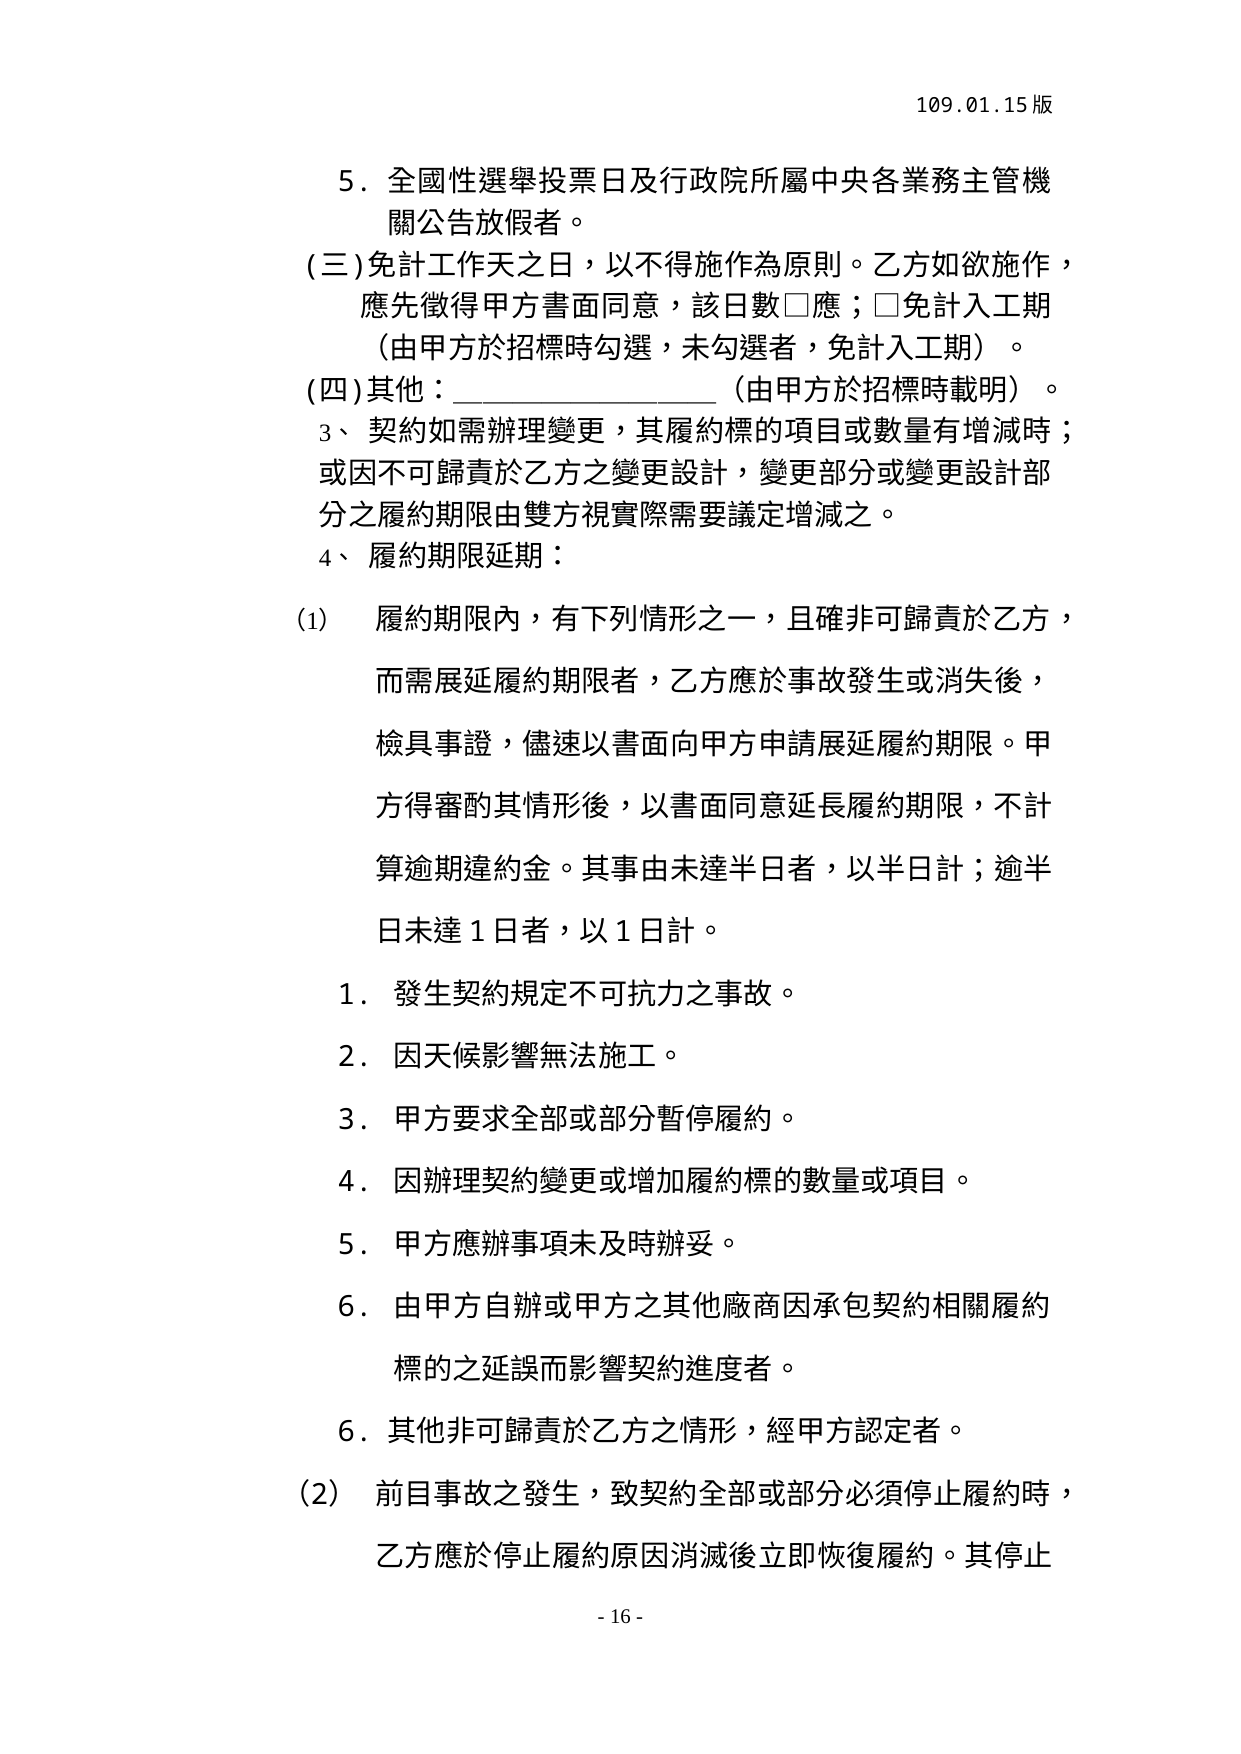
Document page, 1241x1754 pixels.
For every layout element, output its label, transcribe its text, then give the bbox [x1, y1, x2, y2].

list 甲方要求全部或部分暫停履約。 [337, 1075, 1053, 1137]
list 履約期限延期： [319, 533, 1053, 575]
text (三)免計工作天之日，以不得施作為原則。乙方如欲施作，應先徵得甲方書面同意，該日數□應；□免計入工期（由甲方於招標時勾選，未勾選者，免計入工期）。 [302, 242, 1053, 367]
list 由甲方自辦或甲方之其他廠商因承包契約相關履約標的之延誤而影響契約進度者。 [337, 1262, 1053, 1387]
list 甲方應辦事項未及時辦妥。 [337, 1200, 1053, 1262]
list 履約期限內，有下列情形之一，且確非可歸責於乙方，而需展延履約期限者，乙方應於事故發生或消失後，檢具事證，儘速以書面向甲方申請展延履約期限。甲方得審酌其情形後，以書面同意延長履約期限，不計算逾期違約金。其事由未達半日者，以半日計；逾半日未達1日者，以1日計。 [281, 575, 1053, 950]
list 其他非可歸責於乙方之情形，經甲方認定者。 [337, 1387, 1053, 1450]
list 全國性選舉投票日及行政院所屬中央各業務主管機關公告放假者。 [337, 158, 1053, 242]
text (四)其他：＿＿＿＿＿＿＿＿＿（由甲方於招標時載明）。 [302, 367, 1053, 408]
list 發生契約規定不可抗力之事故。 [337, 950, 1053, 1012]
list 前目事故之發生，致契約全部或部分必須停止履約時，乙方應於停止履約原因消滅後立即恢復履約。其停止履約及恢復履約，乙方應儘速向甲方提出書面報告。 [281, 1450, 1053, 1575]
list 契約如需辦理變更，其履約標的項目或數量有增減時；或因不可歸責於乙方之變更設計，變更部分或變更設計部分之履約期限由雙方視實際需要議定增減之。 [319, 408, 1053, 533]
list 因辦理契約變更或增加履約標的數量或項目。 [337, 1137, 1053, 1200]
list 因天候影響無法施工。 [337, 1012, 1053, 1075]
